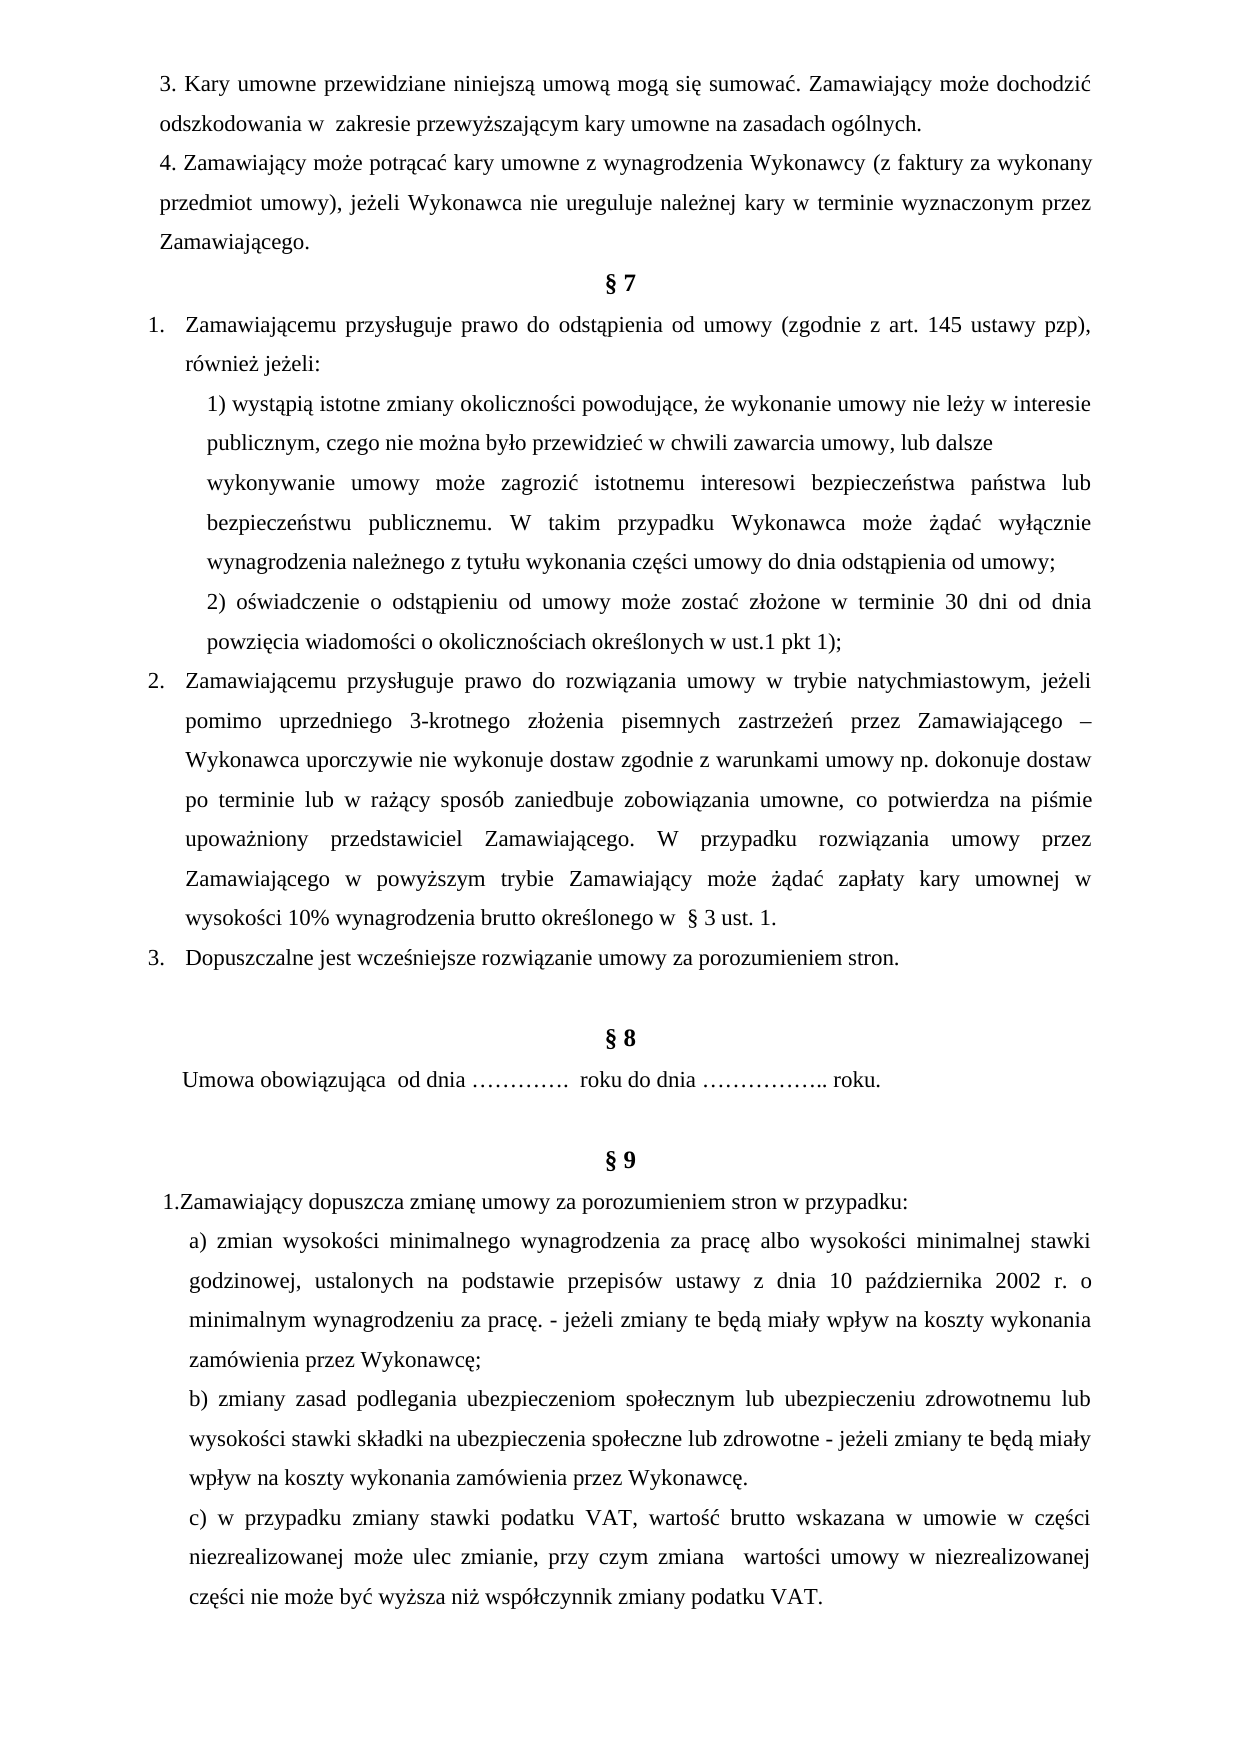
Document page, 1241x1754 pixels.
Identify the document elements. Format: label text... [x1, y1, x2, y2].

text Umowa obowiązująca od dnia …………. roku do dnia …………….. roku. [148, 1066, 1093, 1092]
text § 9 [148, 1145, 1093, 1173]
text wykonywanie umowy może zagrozić istotnemu interesowi bezpieczeństwa państwa lub bezpieczeństwu publicznemu. W takim przypadku Wykonawca może żądać wyłącznie wynagrodzenia należnego z tytułu wykonania części umowy do dnia odstąpienia od umowy; [207, 469, 1093, 575]
text 1.Zamawiający dopuszcza zmianę umowy za porozumieniem stron w przypadku: [162, 1188, 1093, 1214]
text a) zmian wysokości minimalnego wynagrodzenia za pracę albo wysokości minimalnej stawki godzinowej, ustalonych na podstawie przepisów ustawy z dnia 10 października 2002 r. o minimalnym wynagrodzeniu za pracę. - jeżeli zmiany te będą miały wpływ na koszty wykonania zamówienia przez Wykonawcę; [189, 1227, 1093, 1372]
text § 7 [148, 268, 1093, 296]
text b) zmiany zasad podlegania ubezpieczeniom społecznym lub ubezpieczeniu zdrowotnemu lub wysokości stawki składki na ubezpieczenia społeczne lub zdrowotne - jeżeli zmiany te będą miały wpływ na koszty wykonania zamówienia przez Wykonawcę. [189, 1385, 1093, 1491]
list Zamawiającemu przysługuje prawo do odstąpienia od umowy (zgodnie z art. 145 ustawy pzp), również jeżeli: [148, 311, 1093, 377]
text c) w przypadku zmiany stawki podatku VAT, wartość brutto wskazana w umowie w części niezrealizowanej może ulec zmianie, przy czym zmiana wartości umowy w niezrealizowanej części nie może być wyższa niż współczynnik zmiany podatku VAT. [189, 1504, 1093, 1609]
list 4. Zamawiający może potrącać kary umowne z wynagrodzenia Wykonawcy (z faktury za wykonany przedmiot umowy), jeżeli Wykonawca nie ureguluje należnej kary w terminie wyznaczonym przez Zamawiającego. [148, 149, 1093, 254]
text 1) wystąpią istotne zmiany okoliczności powodujące, że wykonanie umowy nie leży w interesie publicznym, czego nie można było przewidzieć w chwili zawarcia umowy, lub dalsze [207, 390, 1093, 456]
text § 8 [148, 1023, 1093, 1051]
text 2) oświadczenie o odstąpieniu od umowy może zostać złożone w terminie 30 dni od dnia powzięcia wiadomości o okolicznościach określonych w ust.1 pkt 1); [207, 588, 1093, 654]
list Dopuszczalne jest wcześniejsze rozwiązanie umowy za porozumieniem stron. [148, 944, 1093, 970]
list Zamawiającemu przysługuje prawo do rozwiązania umowy w trybie natychmiastowym, jeżeli pomimo uprzedniego 3-krotnego złożenia pisemnych zastrzeżeń przez Zamawiającego – Wykonawca uporczywie nie wykonuje dostaw zgodnie z warunkami umowy np. dokonuje dostaw po terminie lub w rażący sposób zaniedbuje zobowiązania umowne, co potwierdza na piśmie upoważniony przedstawiciel Zamawiającego. W przypadku rozwiązania umowy przez Zamawiającego w powyższym trybie Zamawiający może żądać zapłaty kary umownej w wysokości 10% wynagrodzenia brutto określonego w § 3 ust. 1. [148, 667, 1093, 931]
list 3. Kary umowne przewidziane niniejszą umową mogą się sumować. Zamawiający może dochodzić odszkodowania w zakresie przewyższającym kary umowne na zasadach ogólnych. [159, 70, 1093, 136]
